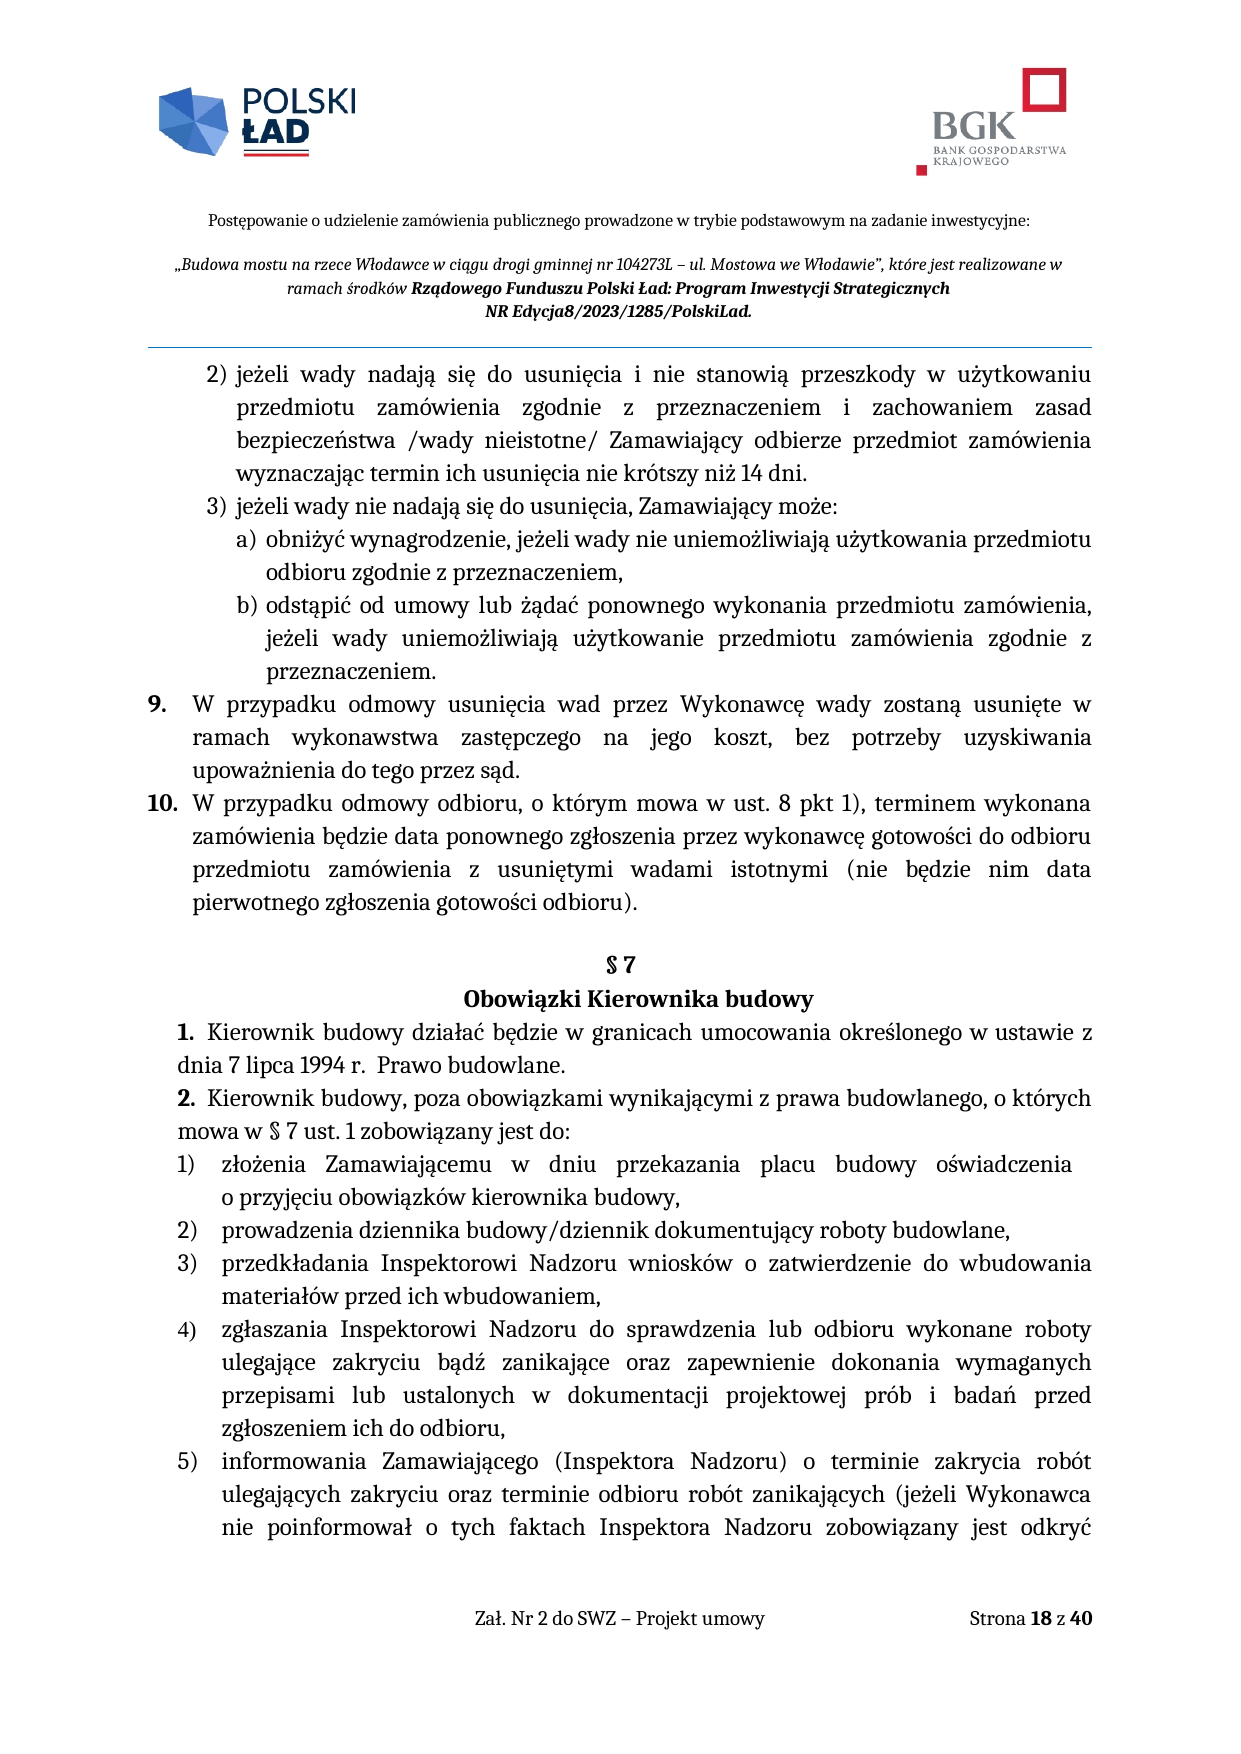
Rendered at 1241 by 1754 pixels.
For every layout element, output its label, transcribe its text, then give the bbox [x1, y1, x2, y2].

list jeżeli wady nie nadają się do usunięcia, Zamawiający może: [207, 492, 1093, 521]
list przedkładania Inspektorowi Nadzoru wniosków o zatwierdzenie do wbudowania materiałów przed ich wbudowaniem, [177, 1249, 1093, 1310]
list W przypadku odmowy usunięcia wad przez Wykonawcę wady zostaną usunięte w ramach wykonawstwa zastępczego na jego koszt, bez potrzeby uzyskiwania upoważnienia do tego przez sąd. [148, 690, 1093, 785]
list odstąpić od umowy lub żądać ponownego wykonania przedmiotu zamówienia, jeżeli wady uniemożliwiają użytkowanie przedmiotu zamówienia zgodnie z przeznaczeniem. [236, 591, 1093, 686]
list Kierownik budowy działać będzie w granicach umocowania określonego w ustawie z dnia 7 lipca 1994 r. Prawo budowlane. [177, 1017, 1093, 1079]
list informowania Zamawiającego (Inspektora Nadzoru) o terminie zakrycia robót ulegających zakryciu oraz terminie odbioru robót zanikających (jeżeli Wykonawca nie poinformował o tych faktach Inspektora Nadzoru zobowiązany jest odkryć [177, 1447, 1093, 1542]
list jeżeli wady nadają się do usunięcia i nie stanowią przeszkody w użytkowaniu przedmiotu zamówienia zgodnie z przeznaczeniem i zachowaniem zasad bezpieczeństwa /wady nieistotne/ Zamawiający odbierze przedmiot zamówienia wyznaczając termin ich usunięcia nie krótszy niż 14 dni. [207, 360, 1093, 488]
list W przypadku odmowy odbioru, o którym mowa w ust. 8 pkt 1), terminem wykonana zamówienia będzie data ponownego zgłoszenia przez wykonawcę gotowości do odbioru przedmiotu zamówienia z usuniętymi wadami istotnymi (nie będzie nim data pierwotnego zgłoszenia gotowości odbioru). [148, 789, 1093, 917]
list obniżyć wynagrodzenie, jeżeli wady nie uniemożliwiają użytkowania przedmiotu odbioru zgodnie z przeznaczeniem, [236, 525, 1093, 587]
list Obowiązki Kierownika budowy [185, 984, 1093, 1013]
list Kierownik budowy, poza obowiązkami wynikającymi z prawa budowlanego, o których mowa w § 7 ust. 1 zobowiązany jest do: [177, 1083, 1093, 1145]
text § 7 [148, 951, 1093, 980]
list prowadzenia dziennika budowy/dziennik dokumentujący roboty budowlane, [177, 1216, 1093, 1244]
list złożenia Zamawiającemu w dniu przekazania placu budowy oświadczenia o przyjęciu obowiązków kierownika budowy, [177, 1149, 1093, 1211]
list zgłaszania Inspektorowi Nadzoru do sprawdzenia lub odbioru wykonane roboty ulegające zakryciu bądź zanikające oraz zapewnienie dokonania wymaganych przepisami lub ustalonych w dokumentacji projektowej prób i badań przed zgłoszeniem ich do odbioru, [177, 1315, 1093, 1442]
